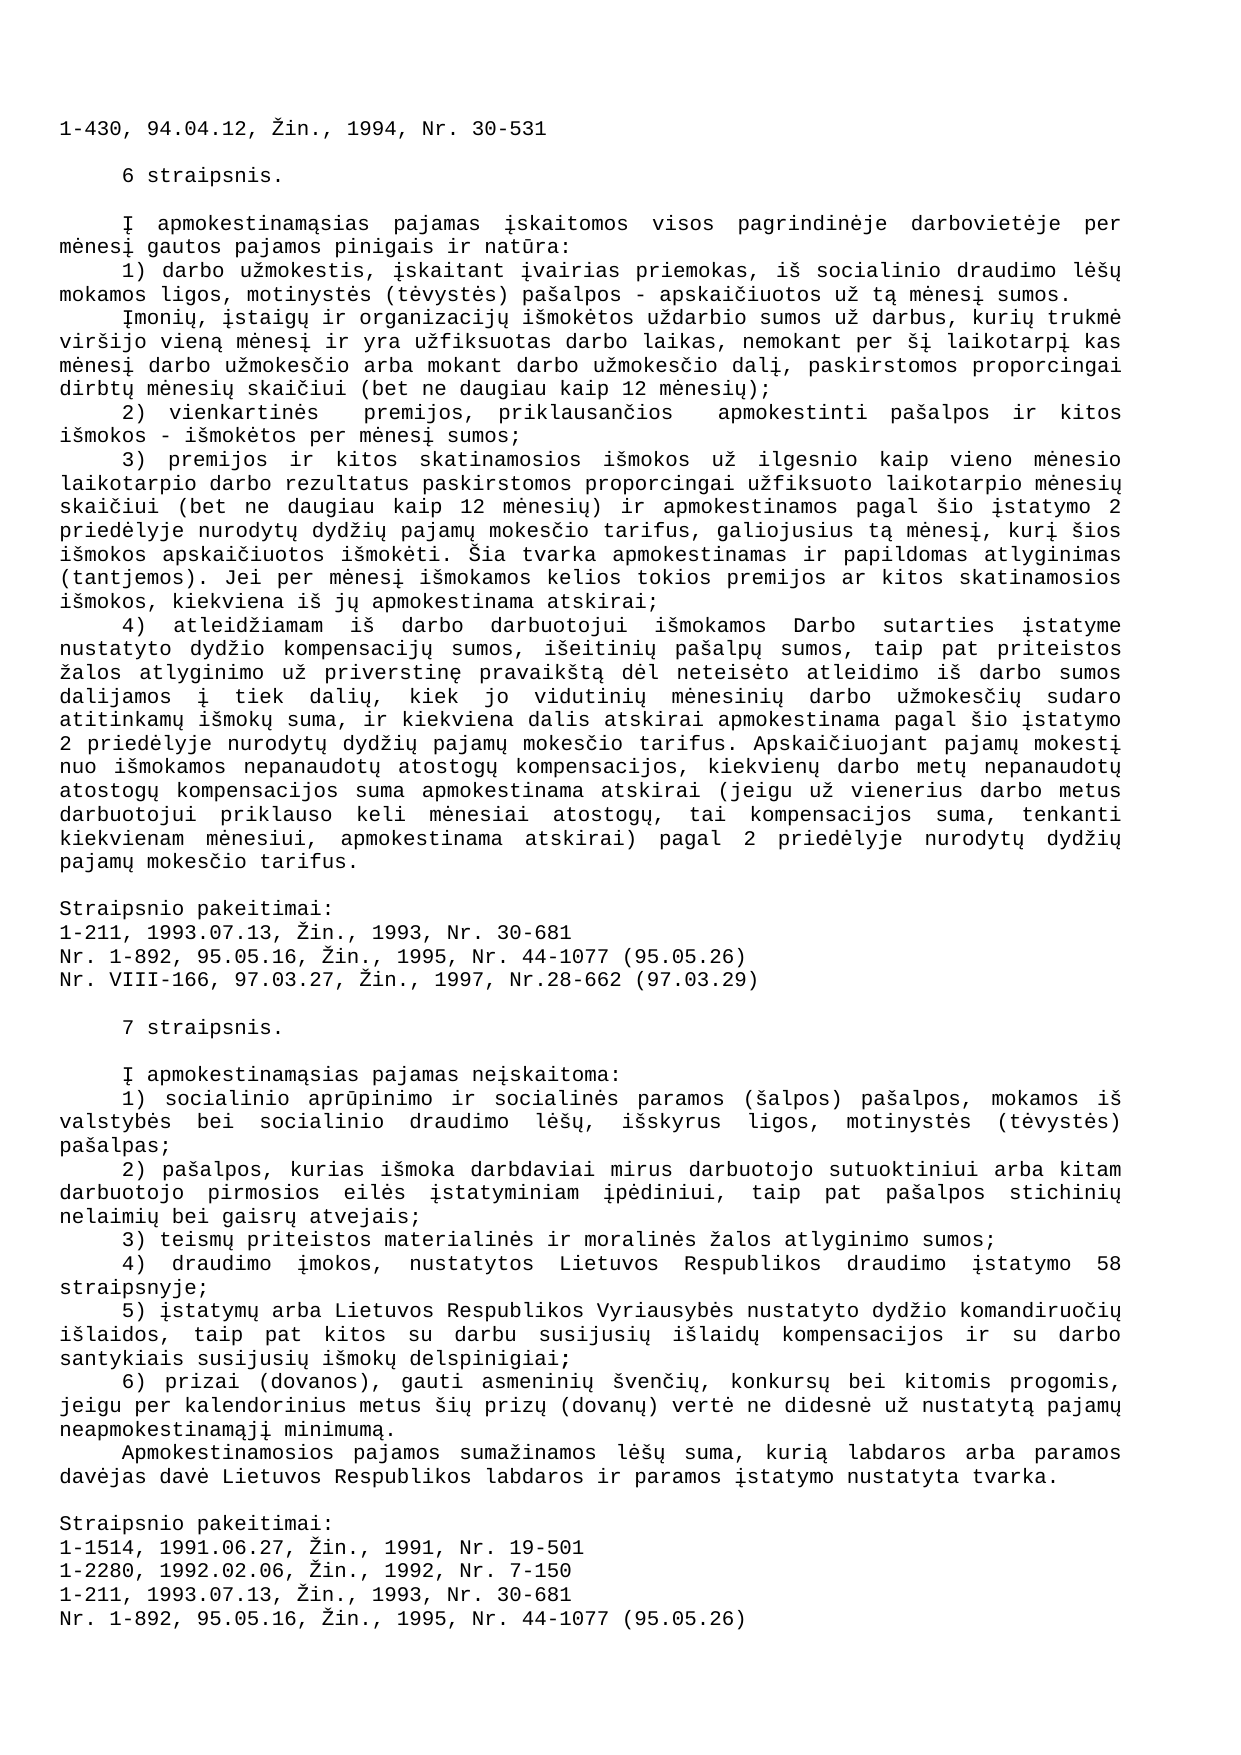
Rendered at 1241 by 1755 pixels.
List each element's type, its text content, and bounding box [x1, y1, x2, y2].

text 2) vienkartinės premijos, priklausančios apmokestinti pašalpos ir kitos išmokos - išmokėtos per mėnesį sumos; [59, 402, 1122, 449]
text 5) įstatymų arba Lietuvos Respublikos Vyriausybės nustatyto dydžio komandiruočių išlaidos, taip pat kitos su darbu susijusių išlaidų kompensacijos ir su darbo santykiais susijusių išmokų delspinigiai; [59, 1300, 1122, 1371]
text 1-1514, 1991.06.27, Žin., 1991, Nr. 19-501 [59, 1537, 1122, 1561]
text 4) atleidžiamam iš darbo darbuotojui išmokamos Darbo sutarties įstatyme nustatyto dydžio kompensacijų sumos, išeitinių pašalpų sumos, taip pat priteistos žalos atlyginimo už priverstinę pravaikštą dėl neteisėto atleidimo iš darbo sumos dalijamos į tiek dalių, kiek jo vidutinių mėnesinių darbo užmokesčių sudaro atitinkamų išmokų suma, ir kiekviena dalis atskirai apmokestinama pagal šio įstatymo 2 priedėlyje nurodytų dydžių pajamų mokesčio tarifus. Apskaičiuojant pajamų mokestį nuo išmokamos nepanaudotų atostogų kompensacijos, kiekvienų darbo metų nepanaudotų atostogų kompensacijos suma apmokestinama atskirai (jeigu už vienerius darbo metus darbuotojui priklauso keli mėnesiai atostogų, tai kompensacijos suma, tenkanti kiekvienam mėnesiui, apmokestinama atskirai) pagal 2 priedėlyje nurodytų dydžių pajamų mokesčio tarifus. [59, 615, 1122, 875]
text Įmonių, įstaigų ir organizacijų išmokėtos uždarbio sumos už darbus, kurių trukmė viršijo vieną mėnesį ir yra užfiksuotas darbo laikas, nemokant per šį laikotarpį kas mėnesį darbo užmokesčio arba mokant darbo užmokesčio dalį, paskirstomos proporcingai dirbtų mėnesių skaičiui (bet ne daugiau kaip 12 mėnesių); [59, 307, 1122, 402]
text Į apmokestinamąsias pajamas įskaitomos visos pagrindinėje darbovietėje per mėnesį gautos pajamos pinigais ir natūra: [59, 213, 1122, 260]
text 6) prizai (dovanos), gauti asmeninių švenčių, konkursų bei kitomis progomis, jeigu per kalendorinius metus šių prizų (dovanų) vertė ne didesnė už nustatytą pajamų neapmokestinamąjį minimumą. [59, 1371, 1122, 1442]
text 1) darbo užmokestis, įskaitant įvairias priemokas, iš socialinio draudimo lėšų mokamos ligos, motinystės (tėvystės) pašalpos - apskaičiuotos už tą mėnesį sumos. [59, 260, 1122, 307]
text Straipsnio pakeitimai: [59, 898, 1122, 922]
text 3) premijos ir kitos skatinamosios išmokos už ilgesnio kaip vieno mėnesio laikotarpio darbo rezultatus paskirstomos proporcingai užfiksuoto laikotarpio mėnesių skaičiui (bet ne daugiau kaip 12 mėnesių) ir apmokestinamos pagal šio įstatymo 2 priedėlyje nurodytų dydžių pajamų mokesčio tarifus, galiojusius tą mėnesį, kurį šios išmokos apskaičiuotos išmokėti. Šia tvarka apmokestinamas ir papildomas atlyginimas (tantjemos). Jei per mėnesį išmokamos kelios tokios premijos ar kitos skatinamosios išmokos, kiekviena iš jų apmokestinama atskirai; [59, 449, 1122, 615]
text Nr. VIII-166, 97.03.27, Žin., 1997, Nr.28-662 (97.03.29) [59, 969, 1122, 993]
text 7 straipsnis. [59, 1017, 1122, 1040]
text Į apmokestinamąsias pajamas neįskaitoma: [59, 1064, 1122, 1088]
text 1-211, 1993.07.13, Žin., 1993, Nr. 30-681 [59, 922, 1122, 946]
text 1) socialinio aprūpinimo ir socialinės paramos (šalpos) pašalpos, mokamos iš valstybės bei socialinio draudimo lėšų, išskyrus ligos, motinystės (tėvystės) pašalpas; [59, 1088, 1122, 1158]
text 1-211, 1993.07.13, Žin., 1993, Nr. 30-681 [59, 1584, 1122, 1608]
text Nr. 1-892, 95.05.16, Žin., 1995, Nr. 44-1077 (95.05.26) [59, 1608, 1122, 1631]
text 3) teismų priteistos materialinės ir moralinės žalos atlyginimo sumos; [59, 1229, 1122, 1253]
text 1-430, 94.04.12, Žin., 1994, Nr. 30-531 [59, 118, 1122, 142]
text 1-2280, 1992.02.06, Žin., 1992, Nr. 7-150 [59, 1561, 1122, 1584]
text Straipsnio pakeitimai: [59, 1513, 1122, 1537]
text 6 straipsnis. [59, 165, 1122, 189]
text Apmokestinamosios pajamos sumažinamos lėšų suma, kurią labdaros arba paramos davėjas davė Lietuvos Respublikos labdaros ir paramos įstatymo nustatyta tvarka. [59, 1442, 1122, 1489]
text Nr. 1-892, 95.05.16, Žin., 1995, Nr. 44-1077 (95.05.26) [59, 946, 1122, 969]
text 4) draudimo įmokos, nustatytos Lietuvos Respublikos draudimo įstatymo 58 straipsnyje; [59, 1253, 1122, 1300]
text 2) pašalpos, kurias išmoka darbdaviai mirus darbuotojo sutuoktiniui arba kitam darbuotojo pirmosios eilės įstatyminiam įpėdiniui, taip pat pašalpos stichinių nelaimių bei gaisrų atvejais; [59, 1158, 1122, 1229]
